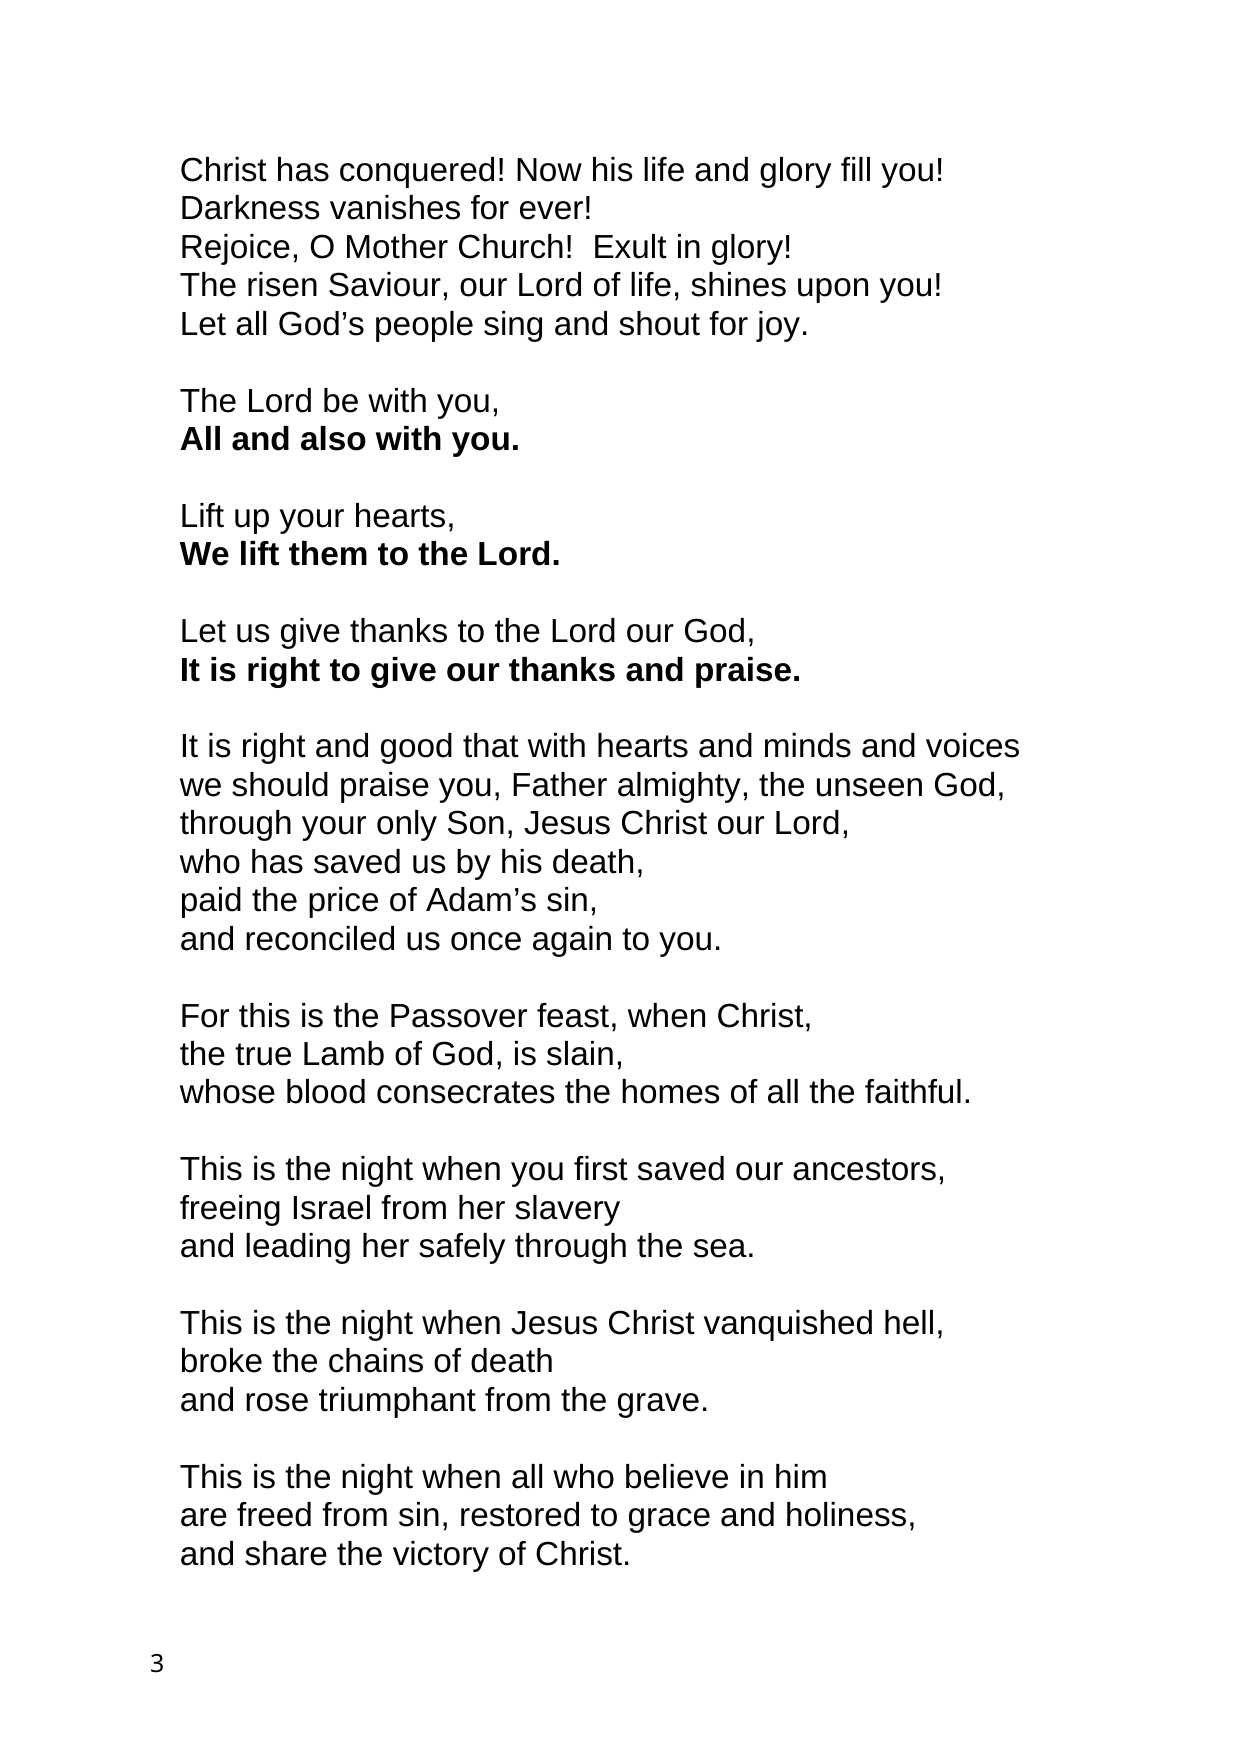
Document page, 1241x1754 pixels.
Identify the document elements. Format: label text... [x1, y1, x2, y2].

text and leading her safely through the sea. [179, 1226, 1090, 1265]
text Let us give thanks to the Lord our God, [179, 611, 1090, 650]
text Lift up your hearts, [179, 496, 1090, 534]
text This is the night when all who believe in him [179, 1457, 1090, 1495]
text we should praise you, Father almighty, the unseen God, [179, 765, 1090, 803]
text and rose triumphant from the grave. [179, 1380, 1090, 1418]
text the true Lamb of God, is slain, [179, 1034, 1090, 1072]
text The risen Saviour, our Lord of life, shines upon you! [179, 265, 1090, 304]
text All and also with you. [179, 419, 1090, 457]
text paid the price of Adam’s sin, [179, 880, 1090, 919]
text and reconciled us once again to you. [179, 919, 1090, 957]
text whose blood consecrates the homes of all the faithful. [179, 1072, 1090, 1111]
text Let all God’s people sing and shout for joy. [179, 304, 1090, 342]
text broke the chains of death [179, 1342, 1090, 1380]
text It is right to give our thanks and praise. [179, 650, 1090, 688]
text Rejoice, O Mother Church! Exult in glory! [179, 227, 1090, 265]
text through your only Son, Jesus Christ our Lord, [179, 803, 1090, 842]
text Christ has conquered! Now his life and glory ﬁll you! [179, 150, 1090, 188]
text who has saved us by his death, [179, 842, 1090, 880]
text For this is the Passover feast, when Christ, [179, 996, 1090, 1034]
text We lift them to the Lord. [179, 534, 1090, 573]
text Darkness vanishes for ever! [179, 188, 1090, 227]
text and share the victory of Christ. [179, 1534, 1090, 1572]
text The Lord be with you, [179, 381, 1090, 419]
text This is the night when Jesus Christ vanquished hell, [179, 1303, 1090, 1342]
text This is the night when you ﬁrst saved our ancestors, [179, 1149, 1090, 1188]
text are freed from sin, restored to grace and holiness, [179, 1495, 1090, 1534]
text It is right and good that with hearts and minds and voices [179, 727, 1090, 765]
text freeing Israel from her slavery [179, 1188, 1090, 1226]
